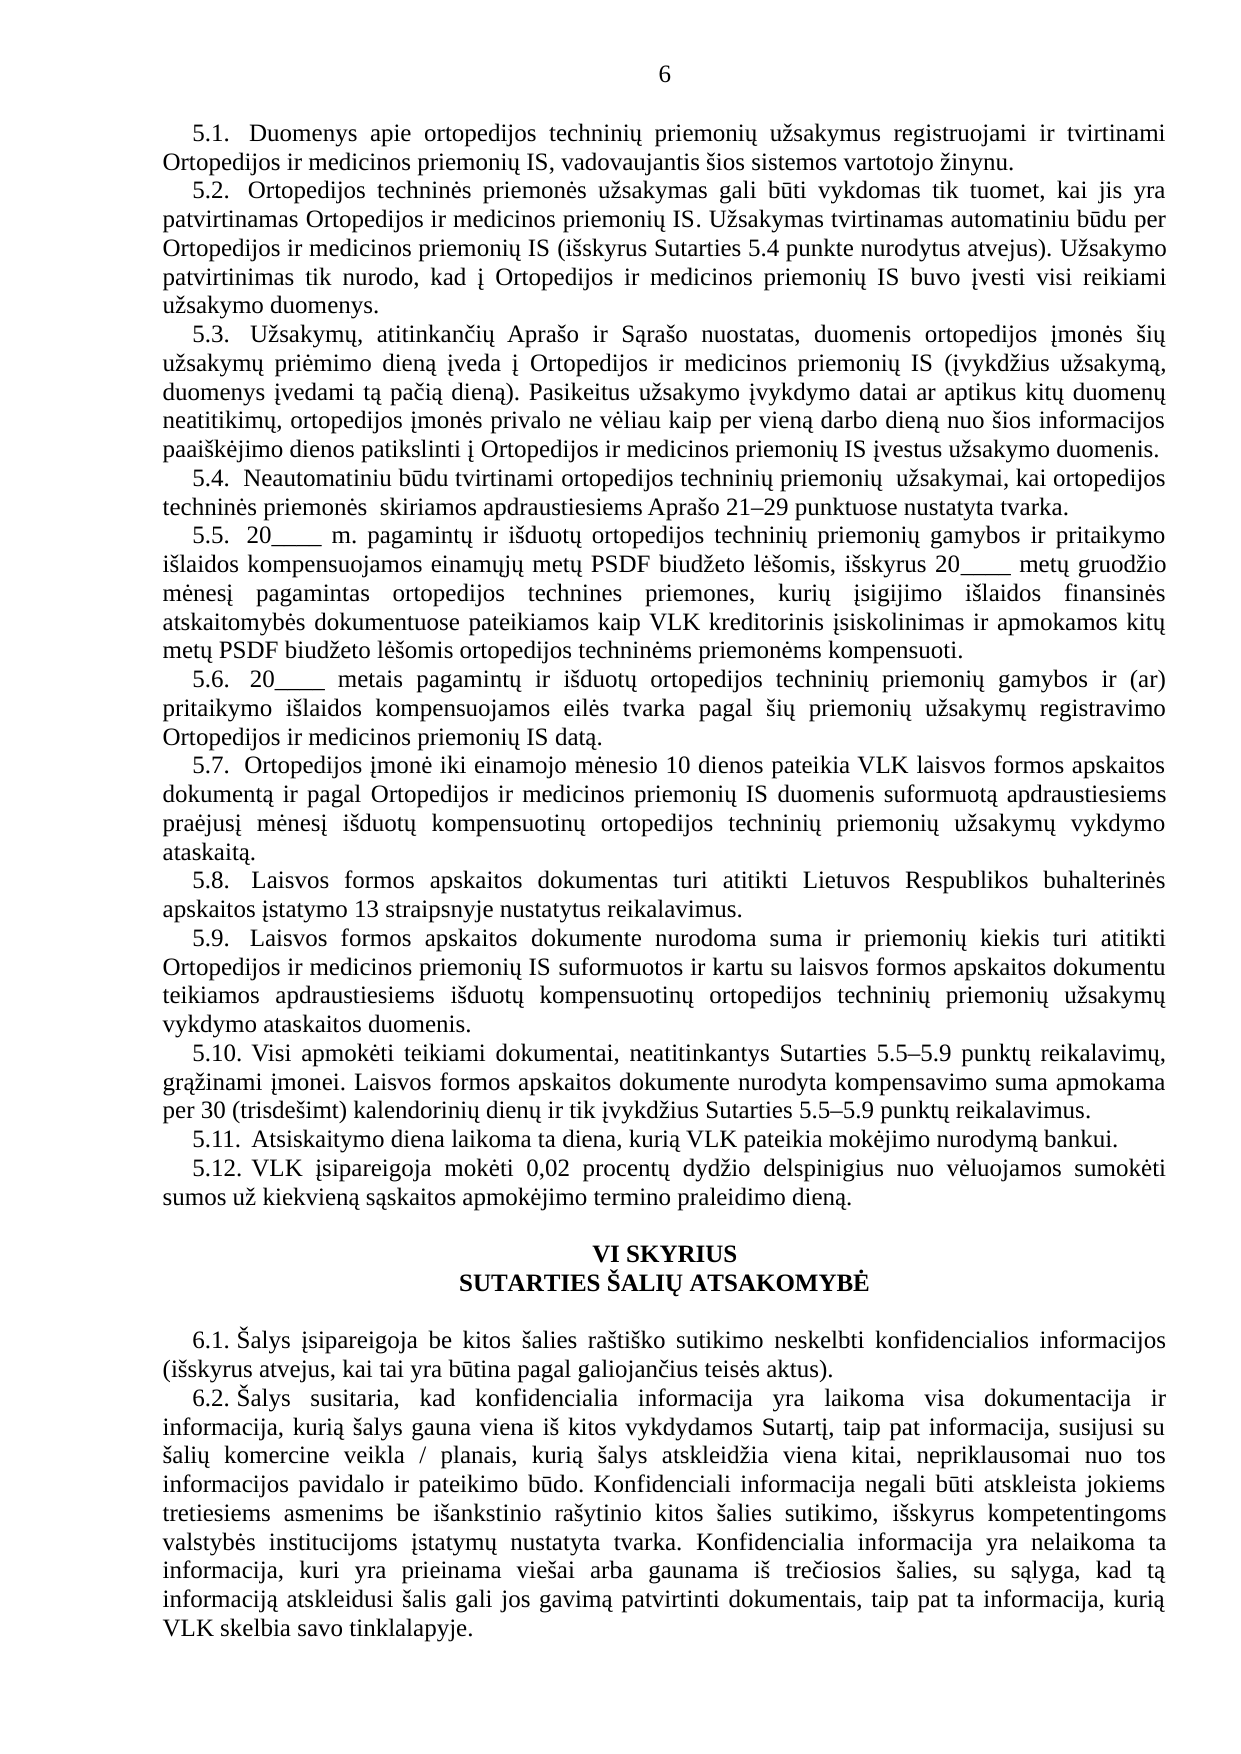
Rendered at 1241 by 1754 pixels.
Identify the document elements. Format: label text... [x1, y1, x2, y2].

text 5.7. Ortopedijos įmonė iki einamojo mėnesio 10 dienos pateikia VLK laisvos formos apskaitos dokumentą ir pagal Ortopedijos ir medicinos priemonių IS duomenis suformuotą apdraustiesiems praėjusį mėnesį išduotų kompensuotinų ortopedijos techninių priemonių užsakymų vykdymo ataskaitą. [162, 751, 1167, 866]
text 5.2. Ortopedijos techninės priemonės užsakymas gali būti vykdomas tik tuomet, kai jis yra patvirtinamas Ortopedijos ir medicinos priemonių IS. Užsakymas tvirtinamas automatiniu būdu per Ortopedijos ir medicinos priemonių IS (išskyrus Sutarties 5.4 punkte nurodytus atvejus). Užsakymo patvirtinimas tik nurodo, kad į Ortopedijos ir medicinos priemonių IS buvo įvesti visi reikiami užsakymo duomenys. [162, 176, 1167, 319]
text 5.9. Laisvos formos apskaitos dokumente nurodoma suma ir priemonių kiekis turi atitikti Ortopedijos ir medicinos priemonių IS suformuotos ir kartu su laisvos formos apskaitos dokumentu teikiamos apdraustiesiems išduotų kompensuotinų ortopedijos techninių priemonių užsakymų vykdymo ataskaitos duomenis. [162, 923, 1167, 1038]
text 5.6. 20____ metais pagamintų ir išduotų ortopedijos techninių priemonių gamybos ir (ar) pritaikymo išlaidos kompensuojamos eilės tvarka pagal šių priemonių užsakymų registravimo Ortopedijos ir medicinos priemonių IS datą. [162, 664, 1167, 751]
text 6.1. Šalys įsipareigoja be kitos šalies raštiško sutikimo neskelbti konfidencialios informacijos (išskyrus atvejus, kai tai yra būtina pagal galiojančius teisės aktus). [162, 1326, 1167, 1383]
text 5.5. 20____ m. pagamintų ir išduotų ortopedijos techninių priemonių gamybos ir pritaikymo išlaidos kompensuojamos einamųjų metų PSDF biudžeto lėšomis, išskyrus 20____ metų gruodžio mėnesį pagamintas ortopedijos technines priemones, kurių įsigijimo išlaidos finansinės atskaitomybės dokumentuose pateikiamos kaip VLK kreditorinis įsiskolinimas ir apmokamos kitų metų PSDF biudžeto lėšomis ortopedijos techninėms priemonėms kompensuoti. [162, 521, 1167, 664]
text 5.3. Užsakymų, atitinkančių Aprašo ir Sąrašo nuostatas, duomenis ortopedijos įmonės šių užsakymų priėmimo dieną įveda į Ortopedijos ir medicinos priemonių IS (įvykdžius užsakymą, duomenys įvedami tą pačią dieną). Pasikeitus užsakymo įvykdymo datai ar aptikus kitų duomenų neatitikimų, ortopedijos įmonės privalo ne vėliau kaip per vieną darbo dieną nuo šios informacijos paaiškėjimo dienos patikslinti į Ortopedijos ir medicinos priemonių IS įvestus užsakymo duomenis. [162, 319, 1167, 463]
text 5.8. Laisvos formos apskaitos dokumentas turi atitikti Lietuvos Respublikos buhalterinės apskaitos įstatymo 13 straipsnyje nustatytus reikalavimus. [162, 866, 1167, 923]
text 5.1. Duomenys apie ortopedijos techninių priemonių užsakymus registruojami ir tvirtinami Ortopedijos ir medicinos priemonių IS, vadovaujantis šios sistemos vartotojo žinynu. [162, 118, 1167, 176]
text 6.2. Šalys susitaria, kad konfidencialia informacija yra laikoma visa dokumentacija ir informacija, kurią šalys gauna viena iš kitos vykdydamos Sutartį, taip pat informacija, susijusi su šalių komercine veikla / planais, kurią šalys atskleidžia viena kitai, nepriklausomai nuo tos informacijos pavidalo ir pateikimo būdo. Konfidenciali informacija negali būti atskleista jokiems tretiesiems asmenims be išankstinio rašytinio kitos šalies sutikimo, išskyrus kompetentingoms valstybės institucijoms įstatymų nustatyta tvarka. Konfidencialia informacija yra nelaikoma ta informacija, kuri yra prieinama viešai arba gaunama iš trečiosios šalies, su sąlyga, kad tą informaciją atskleidusi šalis gali jos gavimą patvirtinti dokumentais, taip pat ta informacija, kurią VLK skelbia savo tinklalapyje. [162, 1383, 1167, 1642]
text 5.10. Visi apmokėti teikiami dokumentai, neatitinkantys Sutarties 5.5–5.9 punktų reikalavimų, grąžinami įmonei. Laisvos formos apskaitos dokumente nurodyta kompensavimo suma apmokama per 30 (trisdešimt) kalendorinių dienų ir tik įvykdžius Sutarties 5.5–5.9 punktų reikalavimus. [162, 1038, 1167, 1124]
text VI SKYRIUS [162, 1239, 1167, 1268]
text SUTARTIES ŠALIŲ ATSAKOMYBĖ [162, 1268, 1167, 1297]
text 5.11. Atsiskaitymo diena laikoma ta diena, kurią VLK pateikia mokėjimo nurodymą bankui. [162, 1124, 1167, 1153]
text 5.12. VLK įsipareigoja mokėti 0,02 procentų dydžio delspinigius nuo vėluojamos sumokėti sumos už kiekvieną sąskaitos apmokėjimo termino praleidimo dieną. [162, 1153, 1167, 1211]
text 5.4. Neautomatiniu būdu tvirtinami ortopedijos techninių priemonių užsakymai, kai ortopedijos techninės priemonės skiriamos apdraustiesiems Aprašo 21–29 punktuose nustatyta tvarka. [162, 463, 1167, 521]
